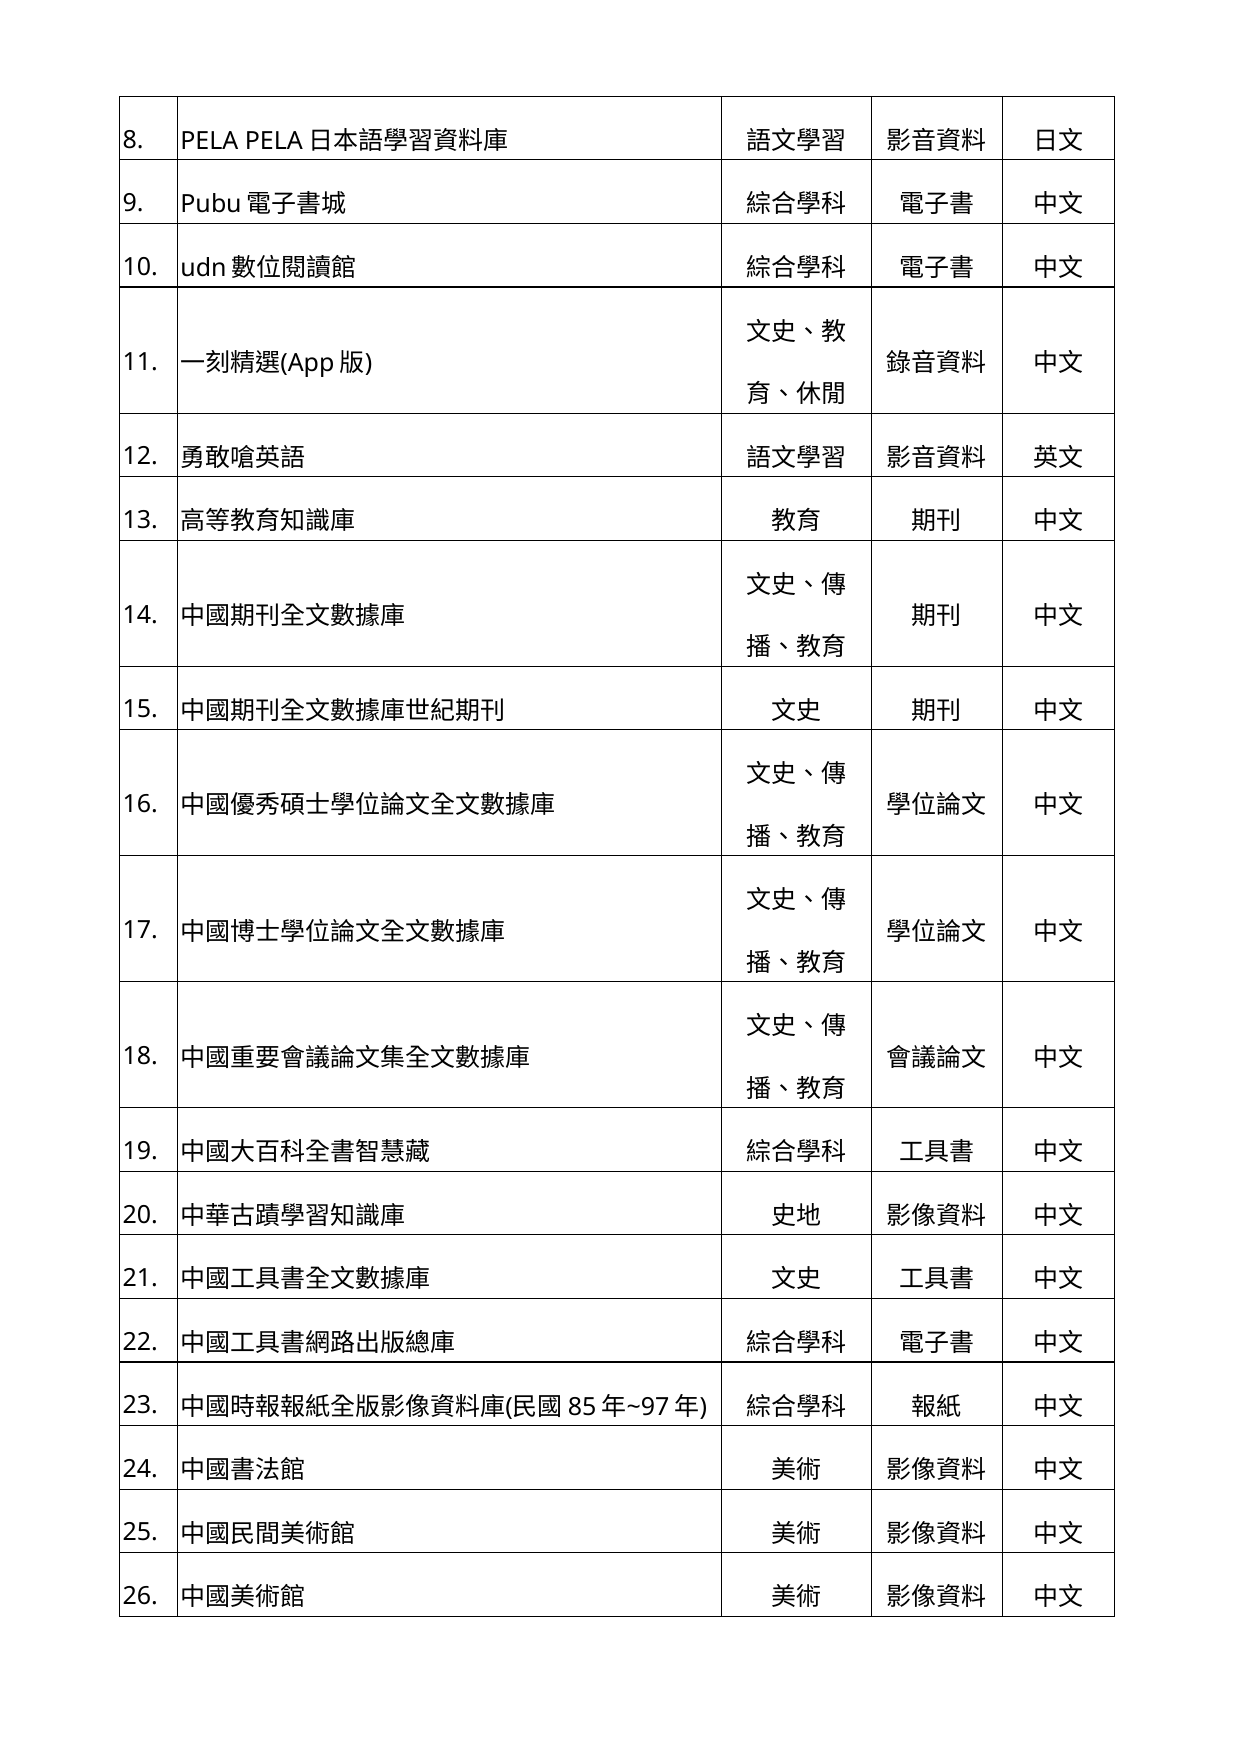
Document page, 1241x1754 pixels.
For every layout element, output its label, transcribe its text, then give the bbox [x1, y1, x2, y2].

table_cell 工具書 [872, 1108, 1002, 1171]
table_cell 中國民間美術館 [178, 1490, 721, 1552]
table_cell 錄音資料 [872, 288, 1002, 412]
table_cell 中國重要會議論文集全文數據庫 [178, 982, 721, 1107]
table_cell 工具書 [872, 1235, 1002, 1298]
table_cell [120, 1553, 177, 1616]
table_cell 高等教育知識庫 [178, 477, 721, 539]
table_cell [120, 541, 177, 666]
table_cell 中文 [1003, 1299, 1114, 1361]
table_cell 綜合學科 [722, 1108, 871, 1171]
table_cell 中國美術館 [178, 1553, 721, 1616]
table_cell 電子書 [872, 160, 1002, 223]
table_cell 文史、傳播、教育 [722, 856, 871, 981]
table_cell PELA PELA日本語學習資料庫 [178, 97, 721, 159]
table_cell 史地 [722, 1172, 871, 1234]
table_cell [120, 856, 177, 981]
table_cell 中國優秀碩士學位論文全文數據庫 [178, 730, 721, 855]
table_cell 文史、傳播、教育 [722, 730, 871, 855]
table_cell [120, 982, 177, 1107]
table_cell 美術 [722, 1490, 871, 1552]
table_cell [120, 730, 177, 855]
table_cell [120, 288, 177, 412]
table_cell 中文 [1003, 1363, 1114, 1425]
table_cell [120, 1108, 177, 1171]
table_cell 中國博士學位論文全文數據庫 [178, 856, 721, 981]
table_cell 綜合學科 [722, 160, 871, 223]
table_cell [120, 414, 177, 476]
table_cell 一刻精選(App版) [178, 288, 721, 412]
table_cell [120, 1426, 177, 1488]
table_cell 期刊 [872, 667, 1002, 729]
table_cell 中文 [1003, 160, 1114, 223]
table_cell 綜合學科 [722, 1363, 871, 1425]
table_cell 中文 [1003, 667, 1114, 729]
table_cell [120, 160, 177, 223]
table_cell 勇敢嗆英語 [178, 414, 721, 476]
table_cell 中文 [1003, 224, 1114, 286]
table_cell 影像資料 [872, 1553, 1002, 1616]
table_cell 中文 [1003, 730, 1114, 855]
table_cell 中國工具書全文數據庫 [178, 1235, 721, 1298]
table_cell 期刊 [872, 477, 1002, 539]
table_cell [120, 97, 177, 159]
table_cell 中國大百科全書智慧藏 [178, 1108, 721, 1171]
table_cell 會議論文 [872, 982, 1002, 1107]
table_cell 中華古蹟學習知識庫 [178, 1172, 721, 1234]
table_cell 中文 [1003, 1426, 1114, 1488]
table_cell [120, 667, 177, 729]
table_cell 語文學習 [722, 414, 871, 476]
table_cell 文史、教育、休閒 [722, 288, 871, 412]
table_cell 中文 [1003, 288, 1114, 412]
table_cell [120, 1299, 177, 1361]
table_cell [120, 224, 177, 286]
table_cell [120, 1235, 177, 1298]
table_cell 教育 [722, 477, 871, 539]
table_cell 文史 [722, 667, 871, 729]
table_cell udn數位閱讀館 [178, 224, 721, 286]
table_cell 中文 [1003, 1235, 1114, 1298]
table_cell [120, 477, 177, 539]
table_cell 中文 [1003, 1172, 1114, 1234]
table_cell 學位論文 [872, 856, 1002, 981]
table_cell 影音資料 [872, 414, 1002, 476]
table_cell 影像資料 [872, 1172, 1002, 1234]
table_cell 中國書法館 [178, 1426, 721, 1488]
table_cell 綜合學科 [722, 224, 871, 286]
table_cell 日文 [1003, 97, 1114, 159]
table_cell 中文 [1003, 1490, 1114, 1552]
table_cell 文史 [722, 1235, 871, 1298]
table_cell 電子書 [872, 224, 1002, 286]
table_cell 中國工具書網路出版總庫 [178, 1299, 721, 1361]
table_cell 中文 [1003, 541, 1114, 666]
table_cell 中文 [1003, 856, 1114, 981]
table_cell 電子書 [872, 1299, 1002, 1361]
table_cell 影音資料 [872, 97, 1002, 159]
table_cell 中國時報報紙全版影像資料庫(民國85年~97年) [178, 1363, 721, 1425]
table_cell 中文 [1003, 982, 1114, 1107]
table_cell 美術 [722, 1426, 871, 1488]
table_cell 美術 [722, 1553, 871, 1616]
table_cell [120, 1363, 177, 1425]
table_cell 文史、傳播、教育 [722, 541, 871, 666]
table_cell 影像資料 [872, 1490, 1002, 1552]
table_cell [120, 1172, 177, 1234]
table_cell 綜合學科 [722, 1299, 871, 1361]
table_cell 中國期刊全文數據庫世紀期刊 [178, 667, 721, 729]
table_cell 中文 [1003, 1108, 1114, 1171]
table_cell 中文 [1003, 1553, 1114, 1616]
table_cell 中文 [1003, 477, 1114, 539]
table_cell 中國期刊全文數據庫 [178, 541, 721, 666]
table_cell 期刊 [872, 541, 1002, 666]
table_cell 學位論文 [872, 730, 1002, 855]
table_cell 英文 [1003, 414, 1114, 476]
table_cell 影像資料 [872, 1426, 1002, 1488]
table_cell Pubu電子書城 [178, 160, 721, 223]
table_cell 文史、傳播、教育 [722, 982, 871, 1107]
table_cell 報紙 [872, 1363, 1002, 1425]
table_cell 語文學習 [722, 97, 871, 159]
table_cell [120, 1490, 177, 1552]
